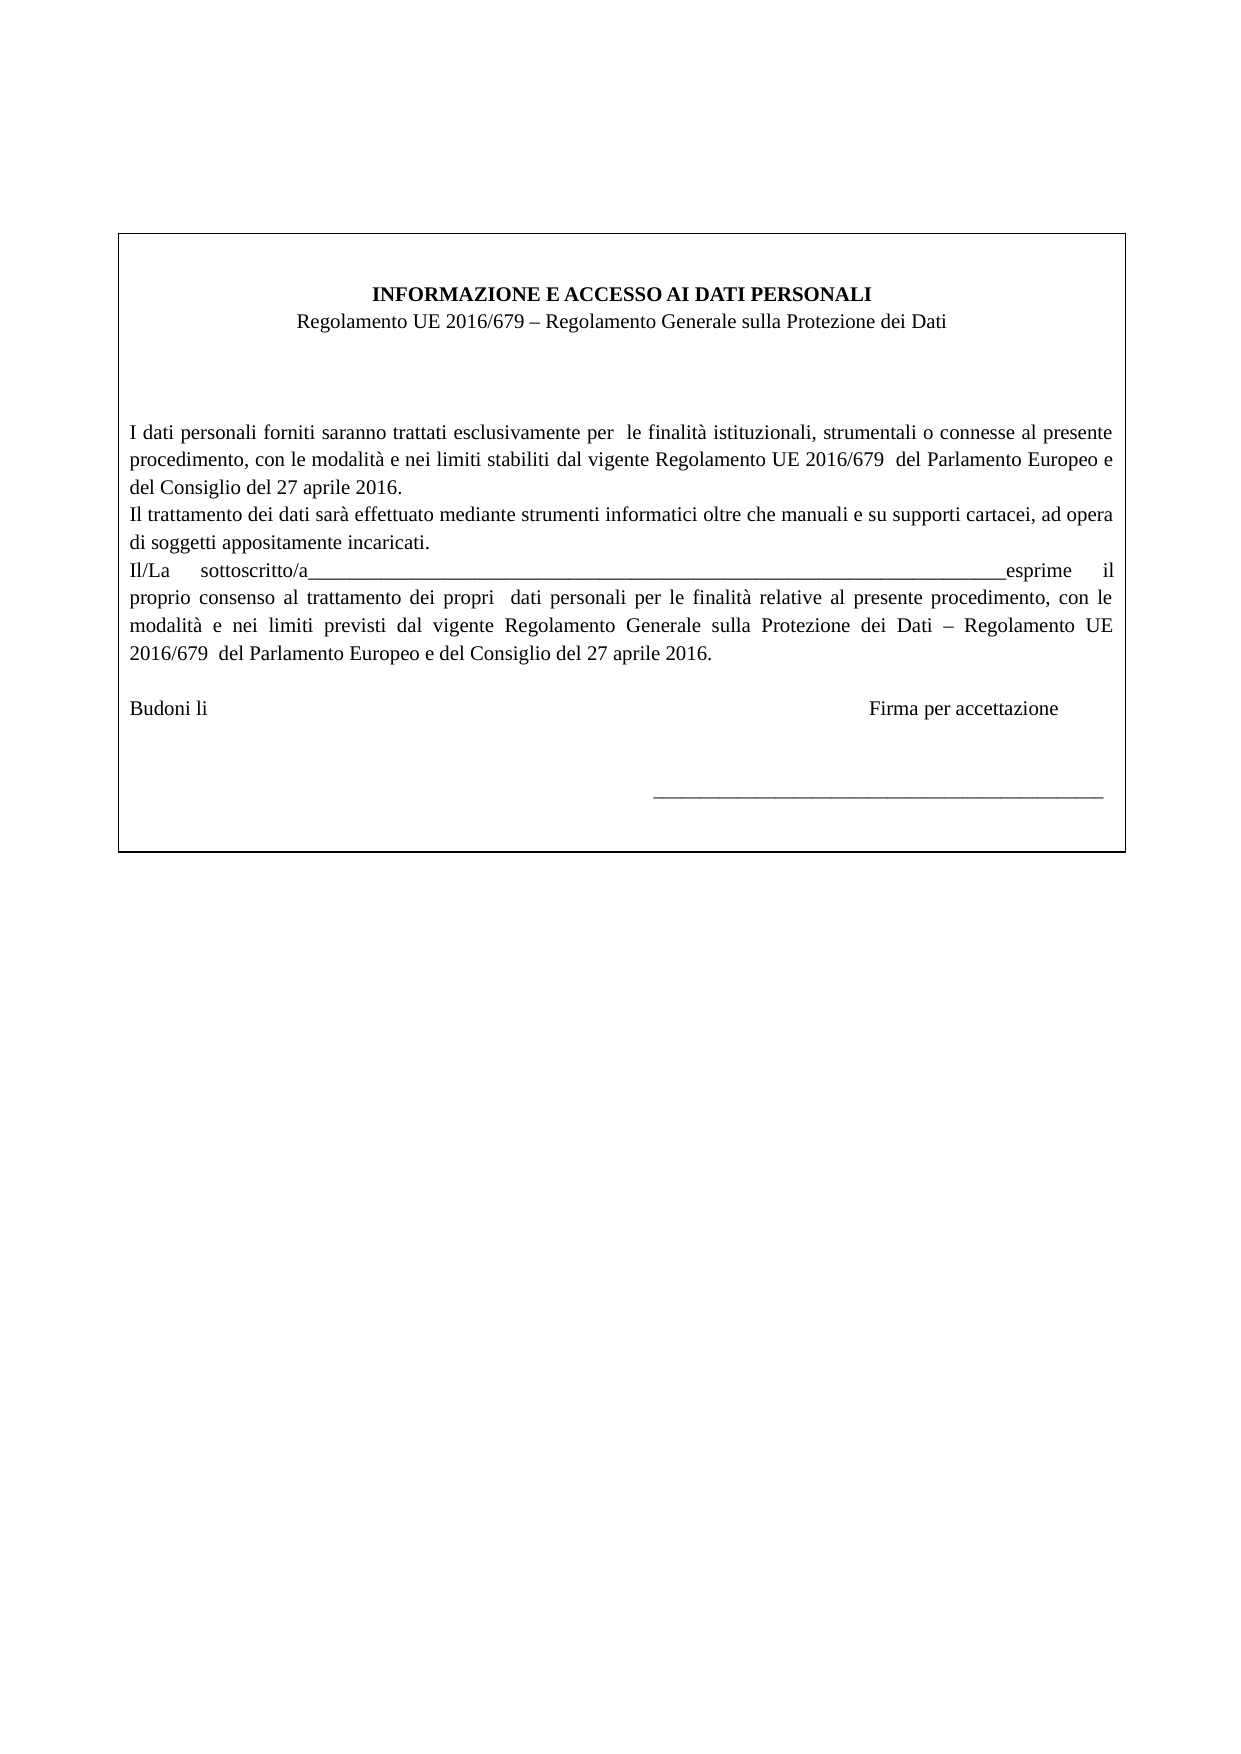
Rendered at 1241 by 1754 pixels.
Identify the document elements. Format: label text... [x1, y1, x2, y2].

table_header INFORMAZIONE E ACCESSO AI DATI PERSONALI Regolamento UE 2016/679 – Regolamento Generale sulla Protezione dei Dati I dati personali forniti saranno trattati esclusivamente per le finalità istituzionali, strumentali o connesse al presente procedimento, con le modalità e nei limiti stabiliti dal vigente Regolamento UE 2016/679 del Parlamento Europeo e del Consiglio del 27 aprile 2016. Il trattamento dei dati sarà effettuato mediante strumenti informatici oltre che manuali e su supporti cartacei, ad opera di soggetti appositamente incaricati. Il/La sottoscritto/a___________________________________________________________________esprime il proprio consenso al trattamento dei propri dati personali per le finalità relative al presente procedimento, con le modalità e nei limiti previsti dal vigente Regolamento Generale sulla Protezione dei Dati – Regolamento UE 2016/679 del Parlamento Europeo e del Consiglio del 27 aprile 2016. Budoni li Firma per accettazione ________________________________________________ [119, 234, 1125, 851]
